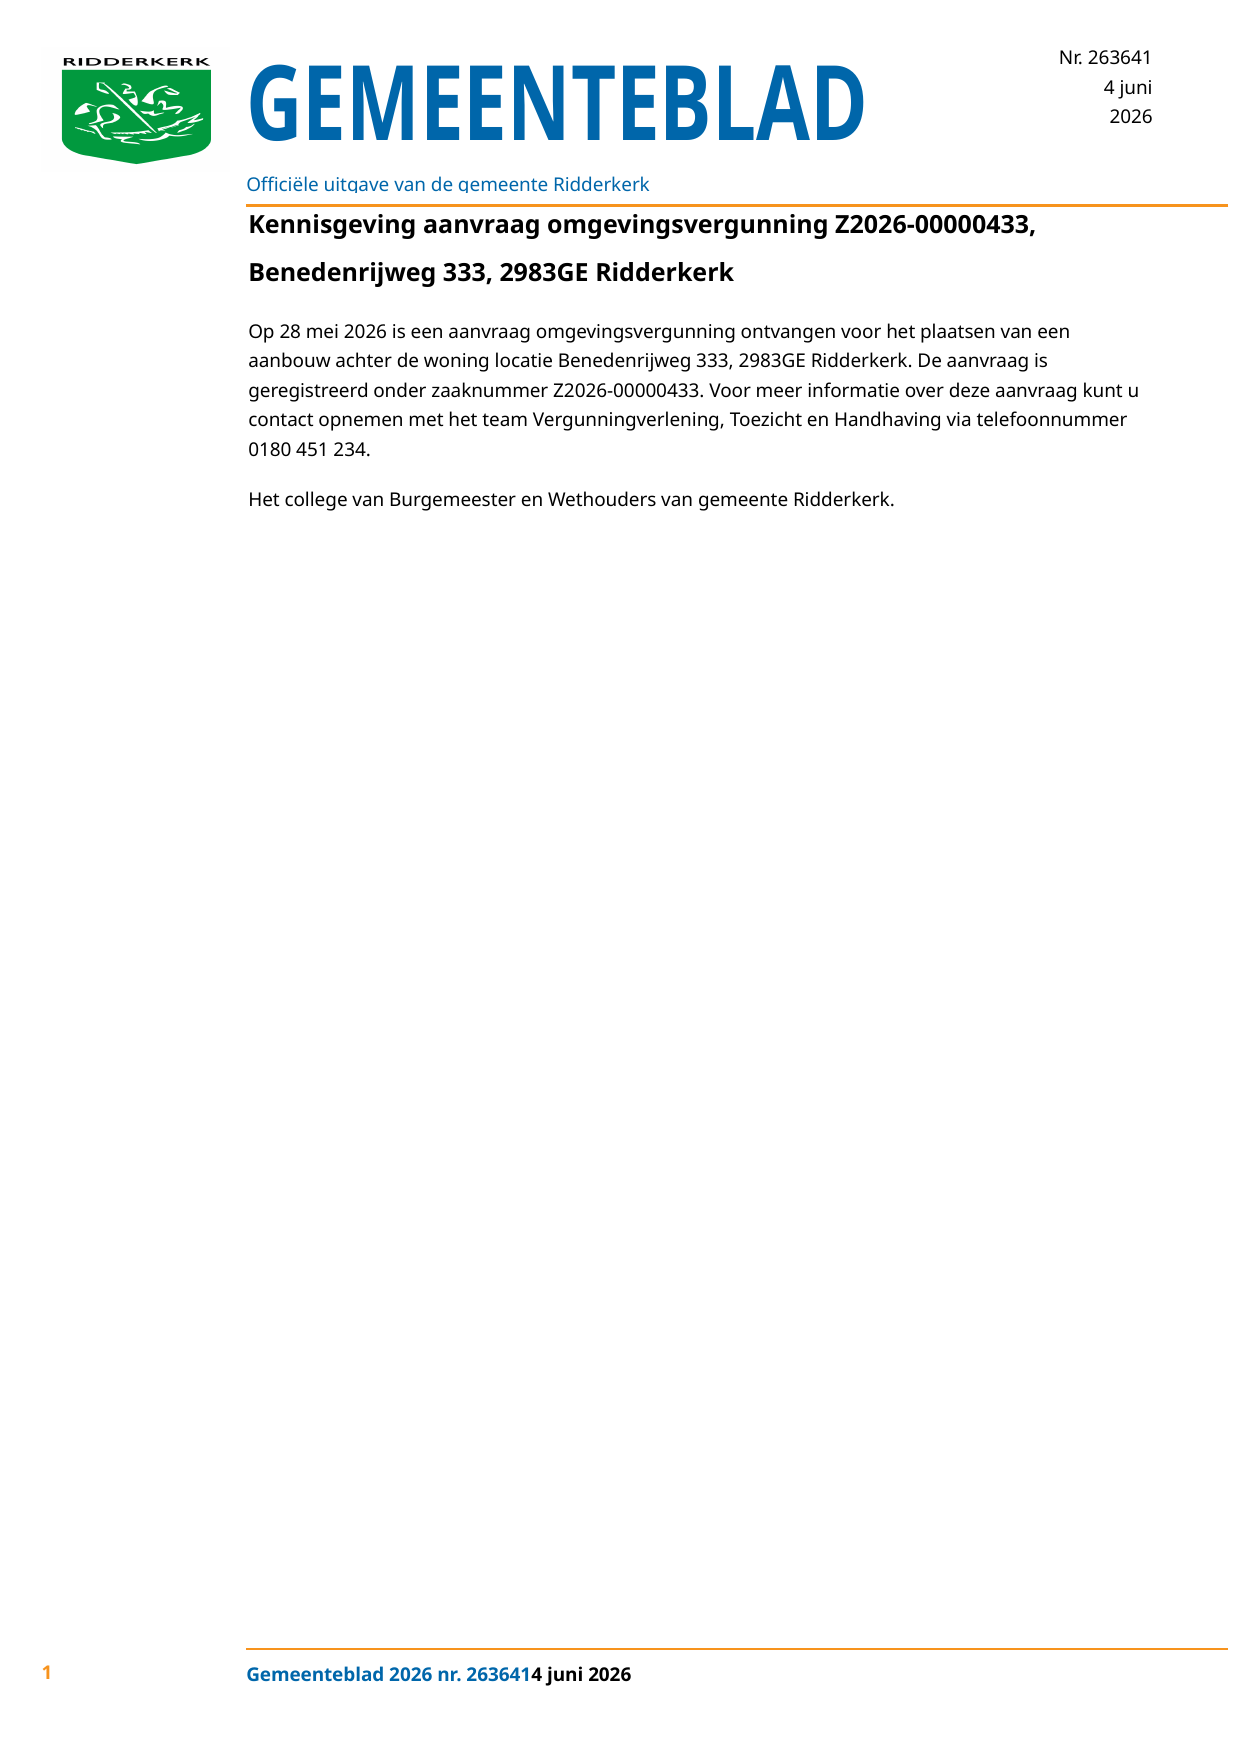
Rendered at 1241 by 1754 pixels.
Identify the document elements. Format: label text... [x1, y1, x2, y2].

picture [41, 47, 231, 172]
text Het college van Burgemeester en Wethouders van gemeente Ridderkerk. [248, 487, 1152, 512]
text Op 28 mei 2026 is een aanvraag omgevingsvergunning ontvangen voor het plaatsen van een aanbouw achter de woning locatie Benedenrijweg 333, 2983GE Ridderkerk. De aanvraag is geregistreerd onder zaaknummer Z2026-00000433. Voor meer informatie over deze aanvraag kunt u contact opnemen met het team Vergunningverlening, Toezicht en Handhaving via telefoonnummer 0180 451 234. [248, 318, 1152, 462]
text Kennisgeving aanvraag omgevingsvergunning Z2026-00000433, Benedenrijweg 333, 2983GE Ridderkerk [248, 207, 1152, 288]
